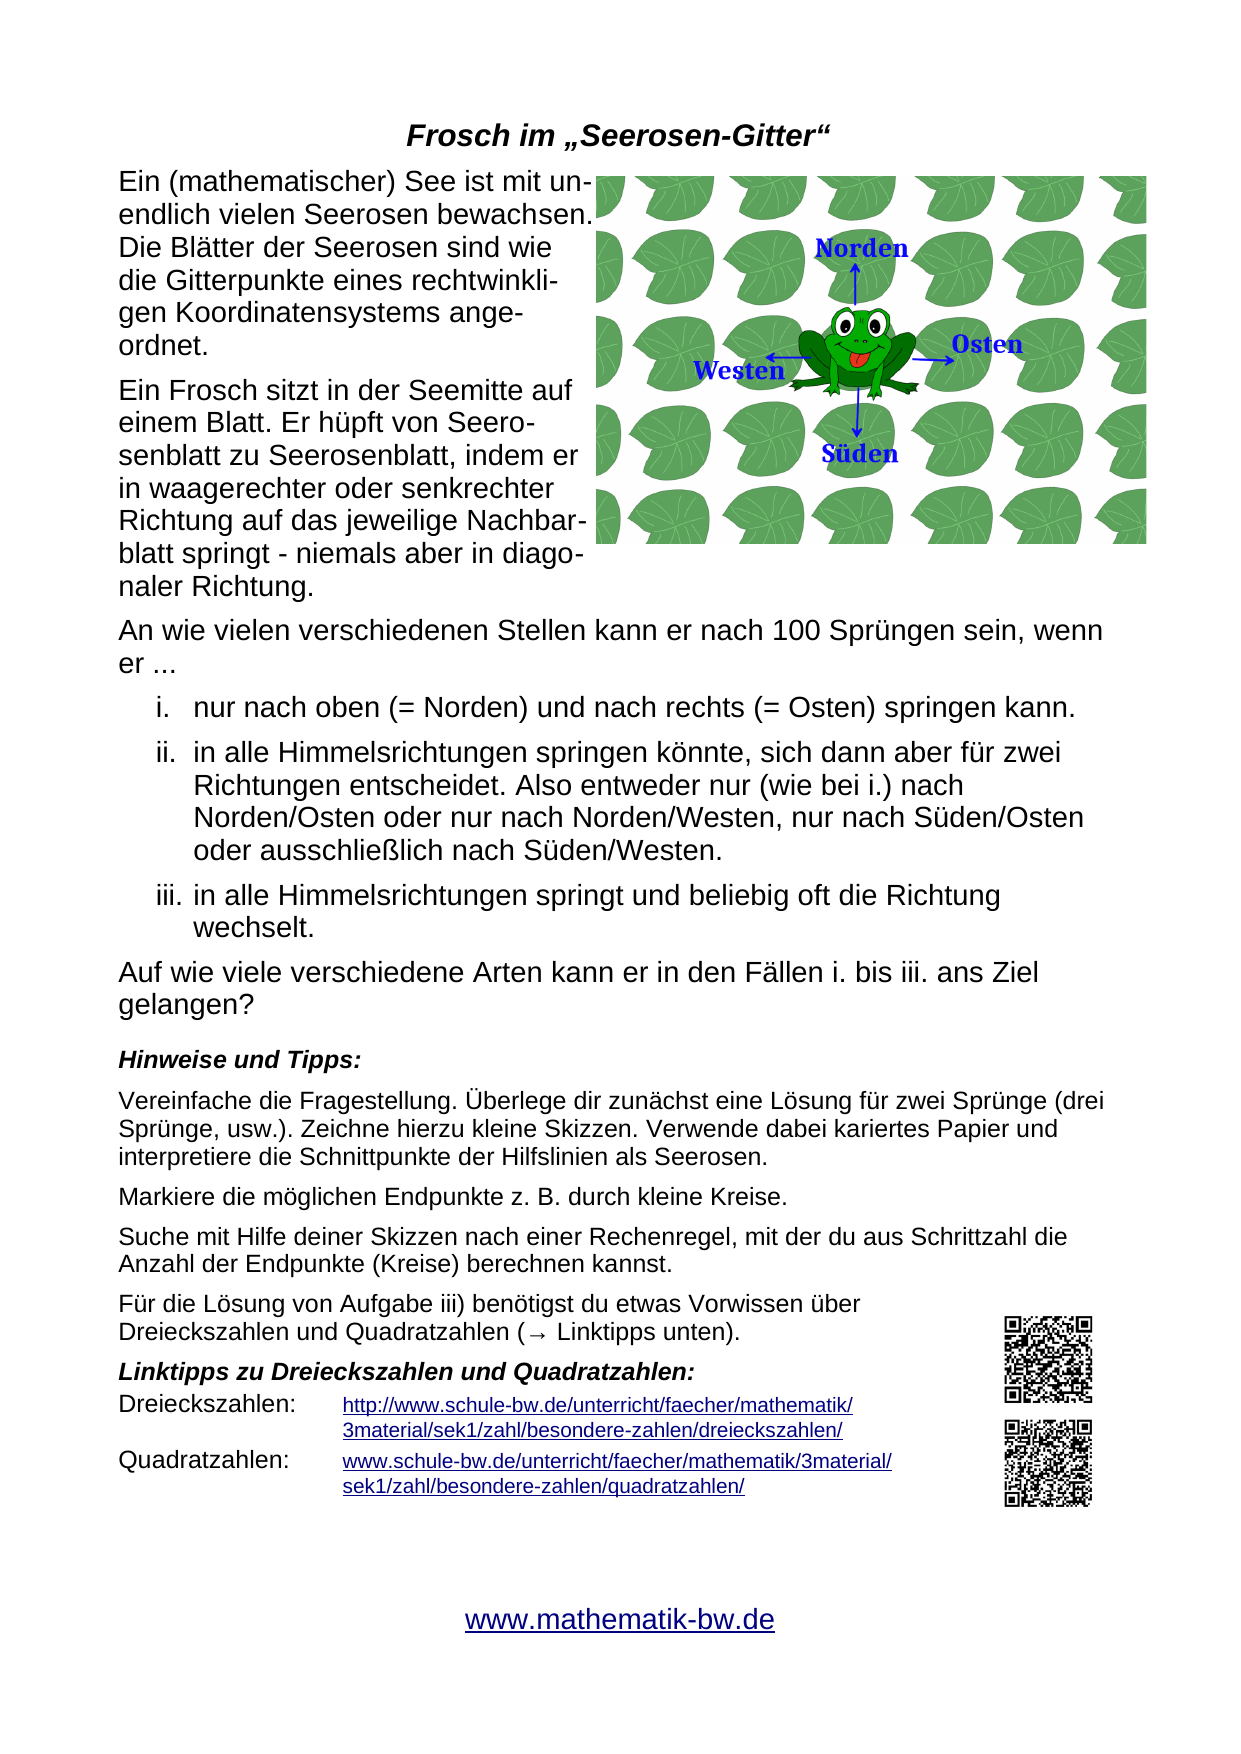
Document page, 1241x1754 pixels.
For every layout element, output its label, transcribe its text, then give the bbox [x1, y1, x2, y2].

text An wie vielen verschiedenen Stellen kann er nach 100 Sprüngen sein, wenn er ... [118, 614, 1122, 679]
text Dreieckszahlen: http://www.schule-bw.de/unterricht/faecher/mathematik/ 3material/sek1/zahl/besondere-zahlen/dreieckszahlen/ [118, 1386, 1122, 1442]
subtitle Hinweise und Tipps: [118, 1046, 1122, 1074]
text Vereinfache die Fragestellung. Überlege dir zunächst eine Lösung für zwei Sprünge (drei Sprünge, usw.). Zeichne hierzu kleine Skizzen. Verwende dabei kariertes Papier und interpretiere die Schnittpunkte der Hilfslinien als Seerosen. [118, 1087, 1122, 1171]
picture [1003, 1418, 1093, 1508]
text Quadratzahlen: www.schule-bw.de/unterricht/faecher/mathematik/3material/ sek1/zahl/besondere-zahlen/quadratzahlen/ [118, 1442, 1003, 1498]
subtitle Linktipps zu Dreieckszahlen und Quadratzahlen: [118, 1358, 1003, 1386]
text Suche mit Hilfe deiner Skizzen nach einer Rechenregel, mit der du aus Schrittzahl die Anzahl der Endpunkte (Kreise) berechnen kannst. [118, 1222, 1122, 1278]
text Auf wie viele verschiedene Arten kann er in den Fällen i. bis iii. ans Ziel gelangen? [118, 956, 1122, 1021]
picture [1003, 1314, 1093, 1404]
subtitle Frosch im „Seerosen-Gitter“ [118, 118, 1122, 153]
text Für die Lösung von Aufgabe iii) benötigst du etwas Vorwissen über Dreieckszahlen und Quadratzahlen (→ Linktipps unten). [118, 1290, 1122, 1346]
list nur nach oben (= Norden) und nach rechts (= Osten) springen kann. [156, 691, 1122, 724]
list in alle Himmelsrichtungen springen könnte, sich dann aber für zwei Richtungen entscheidet. Also entweder nur (wie bei i.) nach Norden/Osten oder nur nach Norden/Westen, nur nach Süden/Osten oder ausschließlich nach Süden/Westen. [156, 736, 1122, 867]
text Markiere die möglichen Endpunkte z. B. durch kleine Kreise. [118, 1182, 1122, 1210]
list in alle Himmelsrichtungen springt und beliebig oft die Richtung wechselt. [156, 878, 1122, 944]
text Ein (mathematischer) See ist mit un­endlich vielen Seerosen bewach­sen. Die Blätter der Seerosen sind wie die Gitterpunkte eines recht­wink­li­gen Koordinaten­systems an­ge­ordnet. [118, 165, 1122, 362]
picture [596, 176, 1147, 544]
text Ein Frosch sitzt in der Seemitte auf einem Blatt. Er hüpft von Seero­senblatt zu Seerosenblatt, indem er in waage­rechter oder senkrechter Rich­tung auf das jeweilige Nachbar­blatt springt - niemals aber in diago­naler Richtung. [118, 373, 1122, 602]
